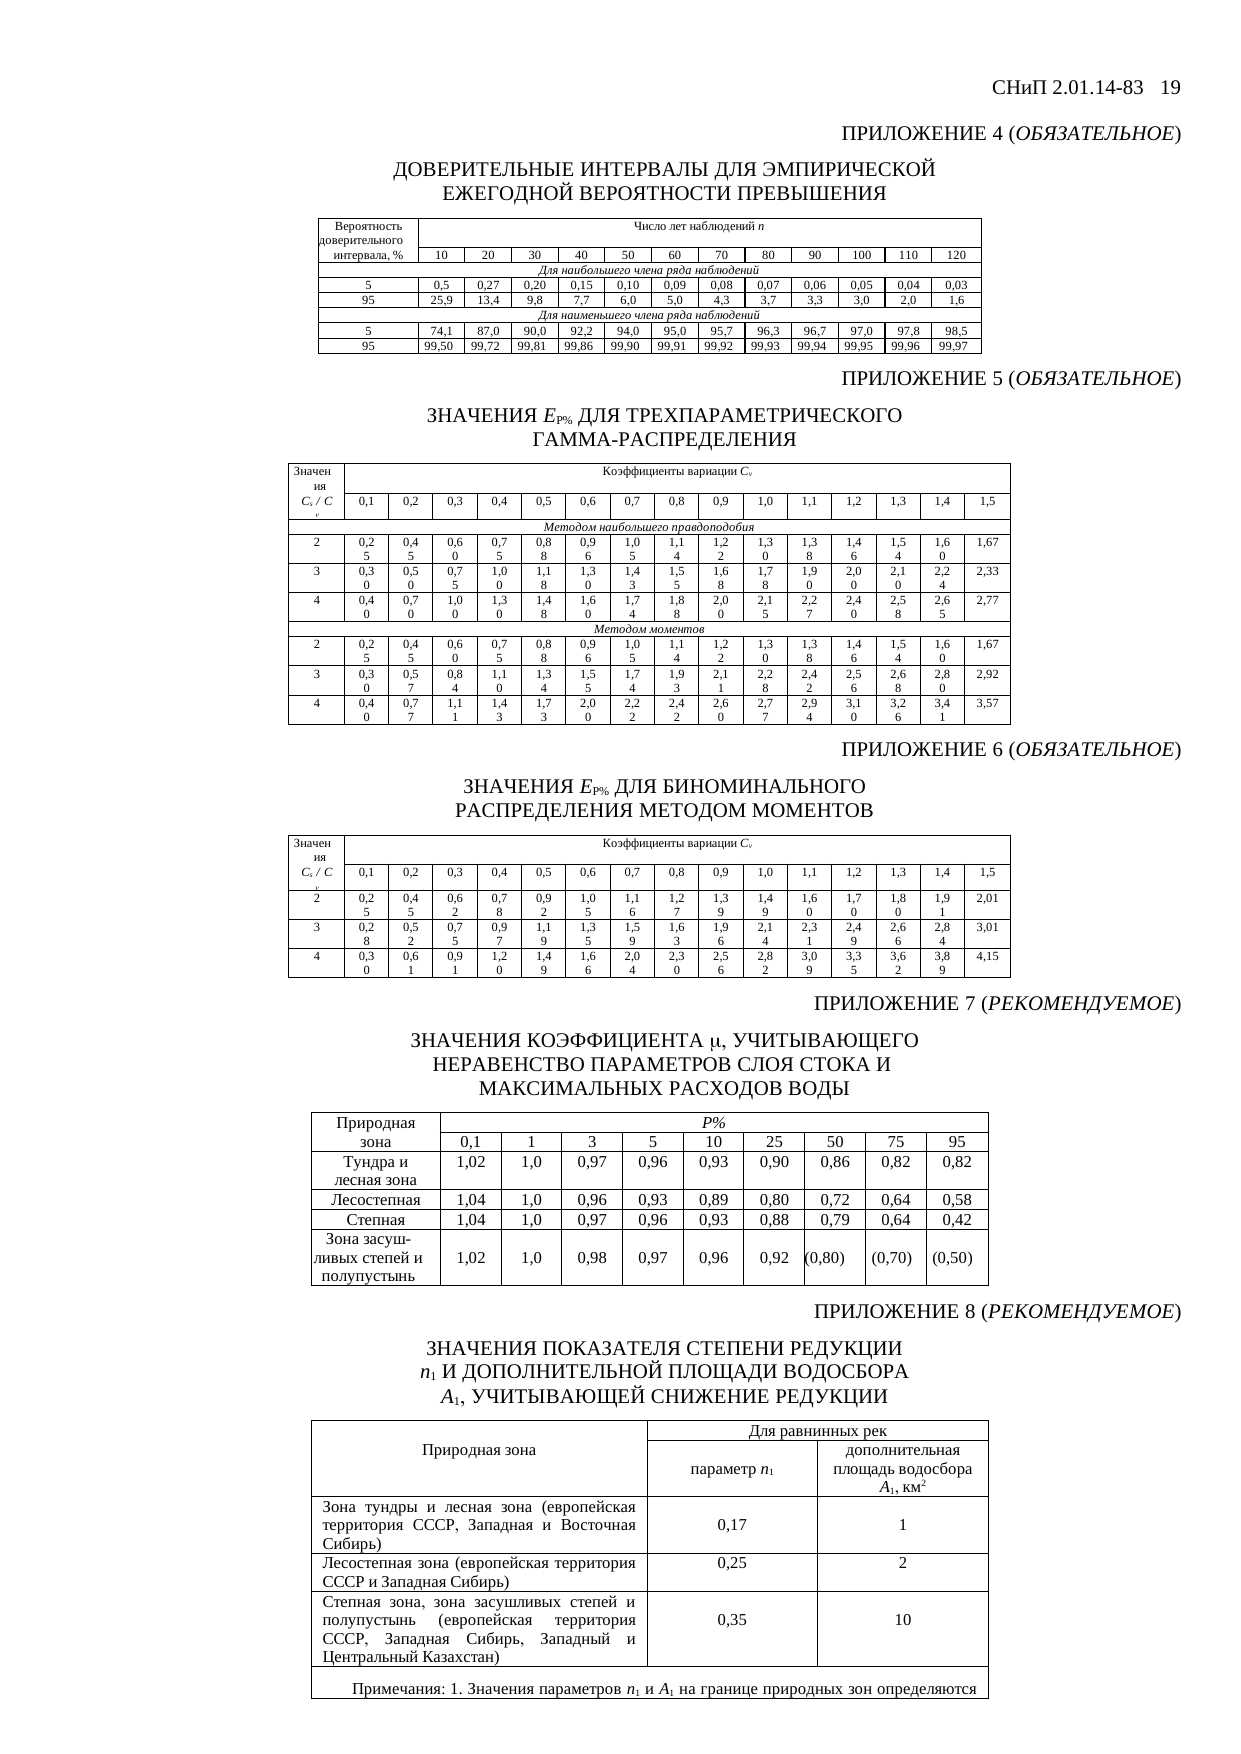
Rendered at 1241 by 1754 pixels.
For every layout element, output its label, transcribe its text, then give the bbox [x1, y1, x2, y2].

table_cell 0,92 [744, 1230, 804, 1285]
table_cell 0,96 [684, 1230, 743, 1285]
table_cell 1,67 [965, 535, 1010, 563]
table_cell 0,96 [623, 1152, 683, 1189]
table_cell 0,60 [433, 637, 477, 665]
table_cell 1,60 [921, 535, 964, 563]
table_cell 3 [562, 1133, 622, 1151]
table_cell 1,22 [699, 535, 743, 563]
table_cell 2 [289, 637, 344, 665]
table_cell 37 [746, 293, 791, 307]
table_cell (0,50) [927, 1230, 988, 1285]
table_cell 1,3 [877, 494, 920, 518]
table_cell 1,70 [832, 891, 876, 919]
table_cell 1,68 [699, 564, 743, 592]
table_cell 0,20 [512, 278, 558, 292]
table_cell 0,25 [345, 891, 388, 919]
table_cell 3,0 [839, 293, 884, 307]
table_cell 0,6 [566, 494, 610, 518]
table_cell 940 [605, 323, 651, 337]
table_cell 1,55 [566, 666, 610, 694]
table_cell 0,40 [345, 696, 388, 724]
table_cell 9986 [559, 339, 604, 352]
table_cell 40 [559, 248, 604, 262]
table_cell 2,66 [877, 920, 920, 948]
table_cell 1,55 [655, 564, 698, 592]
table_cell 2,04 [611, 949, 654, 977]
table_cell 1,49 [744, 891, 787, 919]
table_cell 0,1 [441, 1133, 501, 1151]
table_cell 1,30 [478, 593, 521, 621]
table_cell 900 [512, 323, 558, 337]
table_cell Для наибольшего члена ряда наблюдений [319, 263, 981, 277]
text МАКСИМАЛЬНЫХ РАСХОДОВ ВОДЫ [118, 1076, 1181, 1099]
table_cell 0,06 [792, 278, 838, 292]
table_header Коэффициенты вариации Сv [345, 464, 1010, 492]
table_cell 5 [319, 323, 418, 337]
table_cell 1,46 [832, 535, 876, 563]
text НЕРАВЕНСТВО ПАРАМЕТРОВ СЛОЯ СТОКА И [118, 1051, 1181, 1076]
table_cell 0,45 [389, 891, 432, 919]
table_cell 3,09 [788, 949, 831, 977]
table_cell 0,75 [478, 535, 521, 563]
table_cell 3,01 [965, 920, 1010, 948]
table_cell Для наименьшего члена ряда наблюдений [319, 308, 981, 322]
table_cell 16 [932, 293, 981, 307]
table_cell 9994 [792, 339, 838, 352]
table_cell 0,7 [611, 494, 654, 518]
table_cell 95 [319, 293, 418, 307]
table_cell 100 [839, 248, 884, 262]
table_cell 0,97 [562, 1210, 622, 1228]
table_cell 3,89 [921, 949, 964, 977]
table_cell 2 [289, 535, 344, 563]
table_cell 0,88 [522, 637, 565, 665]
table_cell 0,6 [566, 865, 610, 890]
table_cell 1,1 [788, 865, 831, 890]
table_cell 0,75 [433, 564, 477, 592]
table_cell 1,90 [788, 564, 831, 592]
table_cell 1,4 [921, 494, 964, 518]
table_cell 1,18 [522, 564, 565, 592]
table_cell 2,30 [655, 949, 698, 977]
table_cell 0,57 [389, 666, 432, 694]
table_cell 1,38 [788, 535, 831, 563]
table_cell 5 [623, 1133, 683, 1151]
table_cell 1,05 [611, 535, 654, 563]
table_cell 1,73 [522, 696, 565, 724]
table_cell 3 [289, 920, 344, 948]
table_cell 2,58 [877, 593, 920, 621]
table_cell 0,70 [389, 593, 432, 621]
table_cell 1,35 [566, 920, 610, 948]
table_cell 9996 [886, 339, 931, 352]
table_cell 4 [289, 696, 344, 724]
table_cell 0,52 [389, 920, 432, 948]
text А1 УЧИТЫВАЮЩЕЙ СНИЖЕНИЕ РЕДУКЦИИ [118, 1383, 1181, 1407]
table_cell 50 [652, 293, 698, 307]
table_cell 2,24 [921, 564, 964, 592]
table_cell 2,80 [921, 666, 964, 694]
table_cell 1,02 [441, 1230, 501, 1285]
table_cell 0,35 [648, 1592, 817, 1666]
table_cell 1,04 [441, 1210, 501, 1228]
table_cell 0,88 [744, 1210, 804, 1228]
table_cell 0,62 [433, 891, 477, 919]
table_cell 0,86 [805, 1152, 865, 1189]
table_cell 75 [866, 1133, 926, 1151]
table_cell 1,93 [655, 666, 698, 694]
text ПРИЛОЖЕНИЕ 8 (РЕКОМЕНДУЕМОЕ) [118, 1299, 1181, 1323]
table_cell 2,14 [744, 920, 787, 948]
table_cell 0,50 [389, 564, 432, 592]
table_cell 0,82 [866, 1152, 926, 1189]
table_cell 0,97 [623, 1230, 683, 1285]
table_cell Методом моментов [289, 622, 1010, 636]
text ЗНАЧЕНИЯ ЕР% ДЛЯ ТРЕХПАРАМЕТРИЧЕСКОГО [118, 403, 1181, 427]
table_cell 0,9 [699, 865, 743, 890]
table_cell 0,07 [746, 278, 791, 292]
table_cell 0,05 [839, 278, 884, 292]
table_cell 2,40 [832, 593, 876, 621]
table_cell 0,45 [389, 535, 432, 563]
table_cell 0,96 [623, 1210, 683, 1228]
table_cell 0,04 [886, 278, 931, 292]
table_cell 1,22 [699, 637, 743, 665]
table_cell 4 [289, 593, 344, 621]
table_header P% [441, 1113, 988, 1132]
table_cell 1,96 [699, 920, 743, 948]
text ПРИЛОЖЕНИЕ 5 (ОБЯЗАТЕЛЬНОЕ) [118, 366, 1181, 390]
table_cell 870 [465, 323, 511, 337]
table_cell 1,2 [832, 865, 876, 890]
table_cell 95 [319, 339, 418, 352]
table_cell 1,00 [433, 593, 477, 621]
table_cell параметр n1 [648, 1441, 817, 1496]
table_cell 1,14 [655, 637, 698, 665]
table_cell 0,58 [927, 1190, 988, 1209]
table_cell 1,0 [502, 1210, 561, 1228]
table_cell 0,30 [345, 564, 388, 592]
table_header Для равнинных рек [648, 1421, 988, 1439]
table_cell 0,2 [389, 865, 432, 890]
table_cell 0,9 [699, 494, 743, 518]
table_cell 2,22 [611, 696, 654, 724]
text ЗНАЧЕНИЯ КОЭФФИЦИЕНТА  УЧИТЫВАЮЩЕГО [118, 1027, 1181, 1051]
table_cell 9972 [465, 339, 511, 352]
table_header Значения [289, 464, 344, 492]
table_cell 2,49 [832, 920, 876, 948]
table_cell 20 [465, 248, 511, 262]
table_header Вероятность доверительного [319, 219, 418, 247]
table_cell 1,54 [877, 535, 920, 563]
text ЗНАЧЕНИЯ ПОКАЗАТЕЛЯ СТЕПЕНИ РЕДУКЦИИ [118, 1335, 1181, 1359]
table_cell 0,40 [345, 593, 388, 621]
table_cell 0,3 [433, 494, 477, 518]
table_header Число лет наблюдений п [419, 219, 981, 247]
table_cell 0,77 [389, 696, 432, 724]
table_cell 1,0 [744, 494, 787, 518]
table_cell 922 [559, 323, 604, 337]
table_cell 1,30 [744, 637, 787, 665]
table_cell 0,1 [345, 494, 388, 518]
table_cell 1,49 [522, 949, 565, 977]
table_cell 0,15 [559, 278, 604, 292]
table_cell 0,93 [684, 1210, 743, 1228]
text ДОВЕРИТЕЛЬНЫЕ ИНТЕРВАЛЫ ДЛЯ ЭМПИРИЧЕСКОЙ [118, 157, 1181, 181]
table_cell 2,82 [744, 949, 787, 977]
table_cell 1,19 [522, 920, 565, 948]
table_cell 1,0 [744, 865, 787, 890]
table_cell 0,75 [478, 637, 521, 665]
table_cell 0,88 [522, 535, 565, 563]
text n1 И ДОПОЛНИТЕЛЬНОЙ ПЛОЩАДИ ВОДОСБОРА [118, 1359, 1181, 1383]
table_cell 0,75 [433, 920, 477, 948]
text ГАММА-РАСПРЕДЕЛЕНИЯ [118, 427, 1181, 451]
table_cell зона [312, 1132, 440, 1151]
table_cell Методом наибольшего правдоподобия [289, 520, 1010, 534]
table_cell 1,0 [502, 1230, 561, 1285]
table_cell 1,5 [965, 494, 1010, 518]
table_cell 2,31 [788, 920, 831, 948]
table_cell 3 [289, 564, 344, 592]
table_cell 2,01 [965, 891, 1010, 919]
table_cell 1,10 [478, 666, 521, 694]
table_cell 0,60 [433, 535, 477, 563]
table_cell Примечания 1. Значения параметров n1 и А1 на границе природных зон определяются [312, 1667, 988, 1698]
table_cell 2,00 [566, 696, 610, 724]
table_cell Степная [312, 1210, 440, 1228]
table_cell 1,1 [788, 494, 831, 518]
text ЗНАЧЕНИЯ ЕР% ДЛЯ БИНОМИНАЛЬНОГО [118, 774, 1181, 798]
table_cell 0,09 [652, 278, 698, 292]
table_cell 0,2 [389, 494, 432, 518]
table_cell 2,68 [877, 666, 920, 694]
table_cell 2,92 [965, 666, 1010, 694]
table_cell 1,39 [699, 891, 743, 919]
table_cell 0,80 [744, 1190, 804, 1209]
table_cell 2,65 [921, 593, 964, 621]
table_header Значения [289, 836, 344, 864]
table_cell 0,5 [522, 494, 565, 518]
table_cell 1,27 [655, 891, 698, 919]
table_cell 0,96 [566, 637, 610, 665]
table_cell 2,15 [744, 593, 787, 621]
table_cell 2,00 [832, 564, 876, 592]
table_cell 1,04 [441, 1190, 501, 1209]
table_cell Сs / C [289, 864, 344, 890]
table_cell 33 [792, 293, 838, 307]
table_cell 2,10 [877, 564, 920, 592]
table_cell 0,89 [684, 1190, 743, 1209]
table_cell 9950 [419, 339, 464, 352]
table_cell 0,92 [522, 891, 565, 919]
table_cell 1,0 [502, 1152, 561, 1189]
table_cell 2,11 [699, 666, 743, 694]
table_cell Лесостепная [312, 1190, 440, 1209]
table_cell 1,02 [441, 1152, 501, 1189]
table_cell 2,84 [921, 920, 964, 948]
table_cell 43 [699, 293, 744, 307]
table_cell 0,72 [805, 1190, 865, 1209]
table_cell 0,91 [433, 949, 477, 977]
table_cell 1,34 [522, 666, 565, 694]
table_cell Степная зона зона засушливых степей и полупустынь (европейская территория СССР Западная Сибирь Западный и Центральный Казахстан) [312, 1592, 647, 1666]
table_cell 1,11 [433, 696, 477, 724]
table_cell 0,7 [611, 865, 654, 890]
table_cell Сs / C [289, 493, 344, 518]
table_cell 1,30 [744, 535, 787, 563]
table_cell 2,60 [699, 696, 743, 724]
text ЕЖЕГОДНОЙ ВЕРОЯТНОСТИ ПРЕВЫШЕНИЯ [118, 181, 1181, 205]
table_cell (0,70) [866, 1230, 926, 1285]
table_cell 1,46 [832, 637, 876, 665]
table_cell 9995 [839, 339, 884, 352]
table_cell 1,60 [566, 593, 610, 621]
table_cell 1,78 [744, 564, 787, 592]
table_cell 0,3 [433, 865, 477, 890]
table_cell 95 [927, 1133, 988, 1151]
table_cell 0,64 [866, 1210, 926, 1228]
table_cell 1,74 [611, 593, 654, 621]
table_cell 3,26 [877, 696, 920, 724]
table_cell 70 [699, 248, 744, 262]
table_cell 9992 [699, 339, 744, 352]
table_cell 0,61 [389, 949, 432, 977]
table_cell 0,45 [389, 637, 432, 665]
table_cell 741 [419, 323, 464, 337]
table_cell 5 [319, 278, 418, 292]
table_cell 1,48 [522, 593, 565, 621]
table_cell 1,38 [788, 637, 831, 665]
table_cell 2,77 [744, 696, 787, 724]
table_cell 0,1 [345, 865, 388, 890]
table_cell 9997 [932, 339, 981, 352]
table_cell 77 [559, 293, 604, 307]
table_cell 30 [512, 248, 558, 262]
table_cell 0,93 [623, 1190, 683, 1209]
table_cell 3,62 [877, 949, 920, 977]
table_cell 967 [792, 323, 838, 337]
table_cell 1 [502, 1133, 561, 1151]
table_cell 0,25 [345, 637, 388, 665]
table_cell 1,59 [611, 920, 654, 948]
table_cell 9990 [605, 339, 651, 352]
table_cell 1,05 [611, 637, 654, 665]
table_cell дополнительная площадь водосбора А1 км2 [818, 1441, 988, 1496]
table_cell 1,60 [921, 637, 964, 665]
table_cell 1,63 [655, 920, 698, 948]
table_cell 0,84 [433, 666, 477, 694]
table_cell 10 [419, 248, 464, 262]
table_cell 2,42 [655, 696, 698, 724]
table_cell 98 [512, 293, 558, 307]
text ПРИЛОЖЕНИЕ 6 (ОБЯЗАТЕЛЬНОЕ) [118, 737, 1181, 761]
table_cell 110 [886, 248, 931, 262]
table_cell 0,5 [522, 865, 565, 890]
table_cell 9991 [652, 339, 698, 352]
table_cell 2,00 [699, 593, 743, 621]
table_cell 0,96 [566, 535, 610, 563]
table_cell 1,30 [566, 564, 610, 592]
table_cell 1 [818, 1497, 988, 1553]
table_cell 0,10 [605, 278, 651, 292]
table_cell 97,0 [839, 323, 884, 337]
table_cell 0,97 [562, 1152, 622, 1189]
table_cell 80 [746, 248, 791, 262]
table_cell 2,56 [832, 666, 876, 694]
table_cell 2,56 [699, 949, 743, 977]
table_cell 2,77 [965, 593, 1010, 621]
table_cell 90 [792, 248, 838, 262]
table_cell 0,30 [345, 666, 388, 694]
table_cell 0,4 [478, 494, 521, 518]
table_cell 0,78 [478, 891, 521, 919]
table_cell 3,35 [832, 949, 876, 977]
table_cell 0,25 [345, 535, 388, 563]
table_cell 4,15 [965, 949, 1010, 977]
table_cell (0,80) [805, 1230, 865, 1285]
table_cell 2,28 [744, 666, 787, 694]
table_cell 0,5 [419, 278, 464, 292]
table_cell 20 [886, 293, 931, 307]
table_cell 1,54 [877, 637, 920, 665]
table_cell 2 [818, 1554, 988, 1591]
table_cell 1,0 [502, 1190, 561, 1209]
table_cell Тундра и лесная зона [312, 1152, 440, 1189]
table_cell 1,5 [965, 865, 1010, 890]
table_cell 1,43 [478, 696, 521, 724]
table_cell 60 [652, 248, 698, 262]
table_cell 1,67 [965, 637, 1010, 665]
table_cell 4 [289, 949, 344, 977]
table_cell 3 [289, 666, 344, 694]
table_cell 25 [744, 1133, 804, 1151]
table_cell 3,10 [832, 696, 876, 724]
table_cell 120 [932, 248, 981, 262]
table_cell 1,20 [478, 949, 521, 977]
table_cell 0,8 [655, 865, 698, 890]
table_cell 1,05 [566, 891, 610, 919]
table_cell 1,88 [655, 593, 698, 621]
table_cell 1,66 [566, 949, 610, 977]
table_cell 10 [818, 1592, 988, 1666]
table_cell 2,42 [788, 666, 831, 694]
table_cell 0,93 [684, 1152, 743, 1189]
table_cell 0,4 [478, 865, 521, 890]
table_cell 0,96 [562, 1190, 622, 1209]
table_cell 1,60 [788, 891, 831, 919]
table_cell 50 [605, 248, 651, 262]
table_cell 2,33 [965, 564, 1010, 592]
table_cell 1,91 [921, 891, 964, 919]
table_cell 0,27 [465, 278, 511, 292]
table_cell Природная зона [312, 1440, 647, 1496]
table_cell 0,82 [927, 1152, 988, 1189]
text РАСПРЕДЕЛЕНИЯ МЕТОДОМ МОМЕНТОВ [118, 798, 1181, 822]
table_header [312, 1421, 647, 1439]
table_cell 2 [289, 891, 344, 919]
table_cell 2,94 [788, 696, 831, 724]
table_cell 1,74 [611, 666, 654, 694]
table_cell 10 [684, 1133, 743, 1151]
table_cell интервала % [319, 247, 418, 262]
table_cell 1,4 [921, 865, 964, 890]
table_header Коэффициенты вариации Сv [345, 836, 1010, 864]
table_cell Лесостепная зона (европейская территория СССР и Западная Сибирь) [312, 1554, 647, 1591]
table_cell 50 [805, 1133, 865, 1151]
table_cell 0,30 [345, 949, 388, 977]
table_cell 963 [746, 323, 791, 337]
table_cell 0,03 [932, 278, 981, 292]
table_cell 3,41 [921, 696, 964, 724]
table_cell 1,43 [611, 564, 654, 592]
table_cell 0,79 [805, 1210, 865, 1228]
table_cell 0,8 [655, 494, 698, 518]
table_cell 985 [932, 323, 981, 337]
table_cell 1,14 [655, 535, 698, 563]
table_cell Зона тундры и лесная зона (европейская территория СССР Западная и Восточная Сибирь) [312, 1497, 647, 1553]
table_cell 3,57 [965, 696, 1010, 724]
table_cell 0,08 [699, 278, 744, 292]
table_cell 1,2 [832, 494, 876, 518]
table_cell 259 [419, 293, 464, 307]
table_cell 9981 [512, 339, 558, 352]
table_cell 9993 [746, 339, 791, 352]
table_cell 0,64 [866, 1190, 926, 1209]
table_cell 950 [652, 323, 698, 337]
table_cell 134 [465, 293, 511, 307]
table_header Природная [312, 1113, 440, 1132]
table_cell 957 [699, 323, 744, 337]
table_cell 60 [605, 293, 651, 307]
table_cell 1,3 [877, 865, 920, 890]
table_cell 0,42 [927, 1210, 988, 1228]
table_cell 1,80 [877, 891, 920, 919]
table_cell 0,17 [648, 1497, 817, 1553]
table_cell 0,28 [345, 920, 388, 948]
text ПРИЛОЖЕНИЕ 7 (РЕКОМЕНДУЕМОЕ) [118, 991, 1181, 1015]
table_cell 1,16 [611, 891, 654, 919]
table_cell 978 [886, 323, 931, 337]
table_cell 0,98 [562, 1230, 622, 1285]
table_cell 0,90 [744, 1152, 804, 1189]
table_cell 0,97 [478, 920, 521, 948]
text ПРИЛОЖЕНИЕ 4 (ОБЯЗАТЕЛЬНОЕ) [118, 120, 1181, 144]
table_cell 2,27 [788, 593, 831, 621]
table_cell 1,00 [478, 564, 521, 592]
table_cell 0,25 [648, 1554, 817, 1591]
table_cell Зона засуш-ливых степей и полупустынь [312, 1230, 440, 1285]
